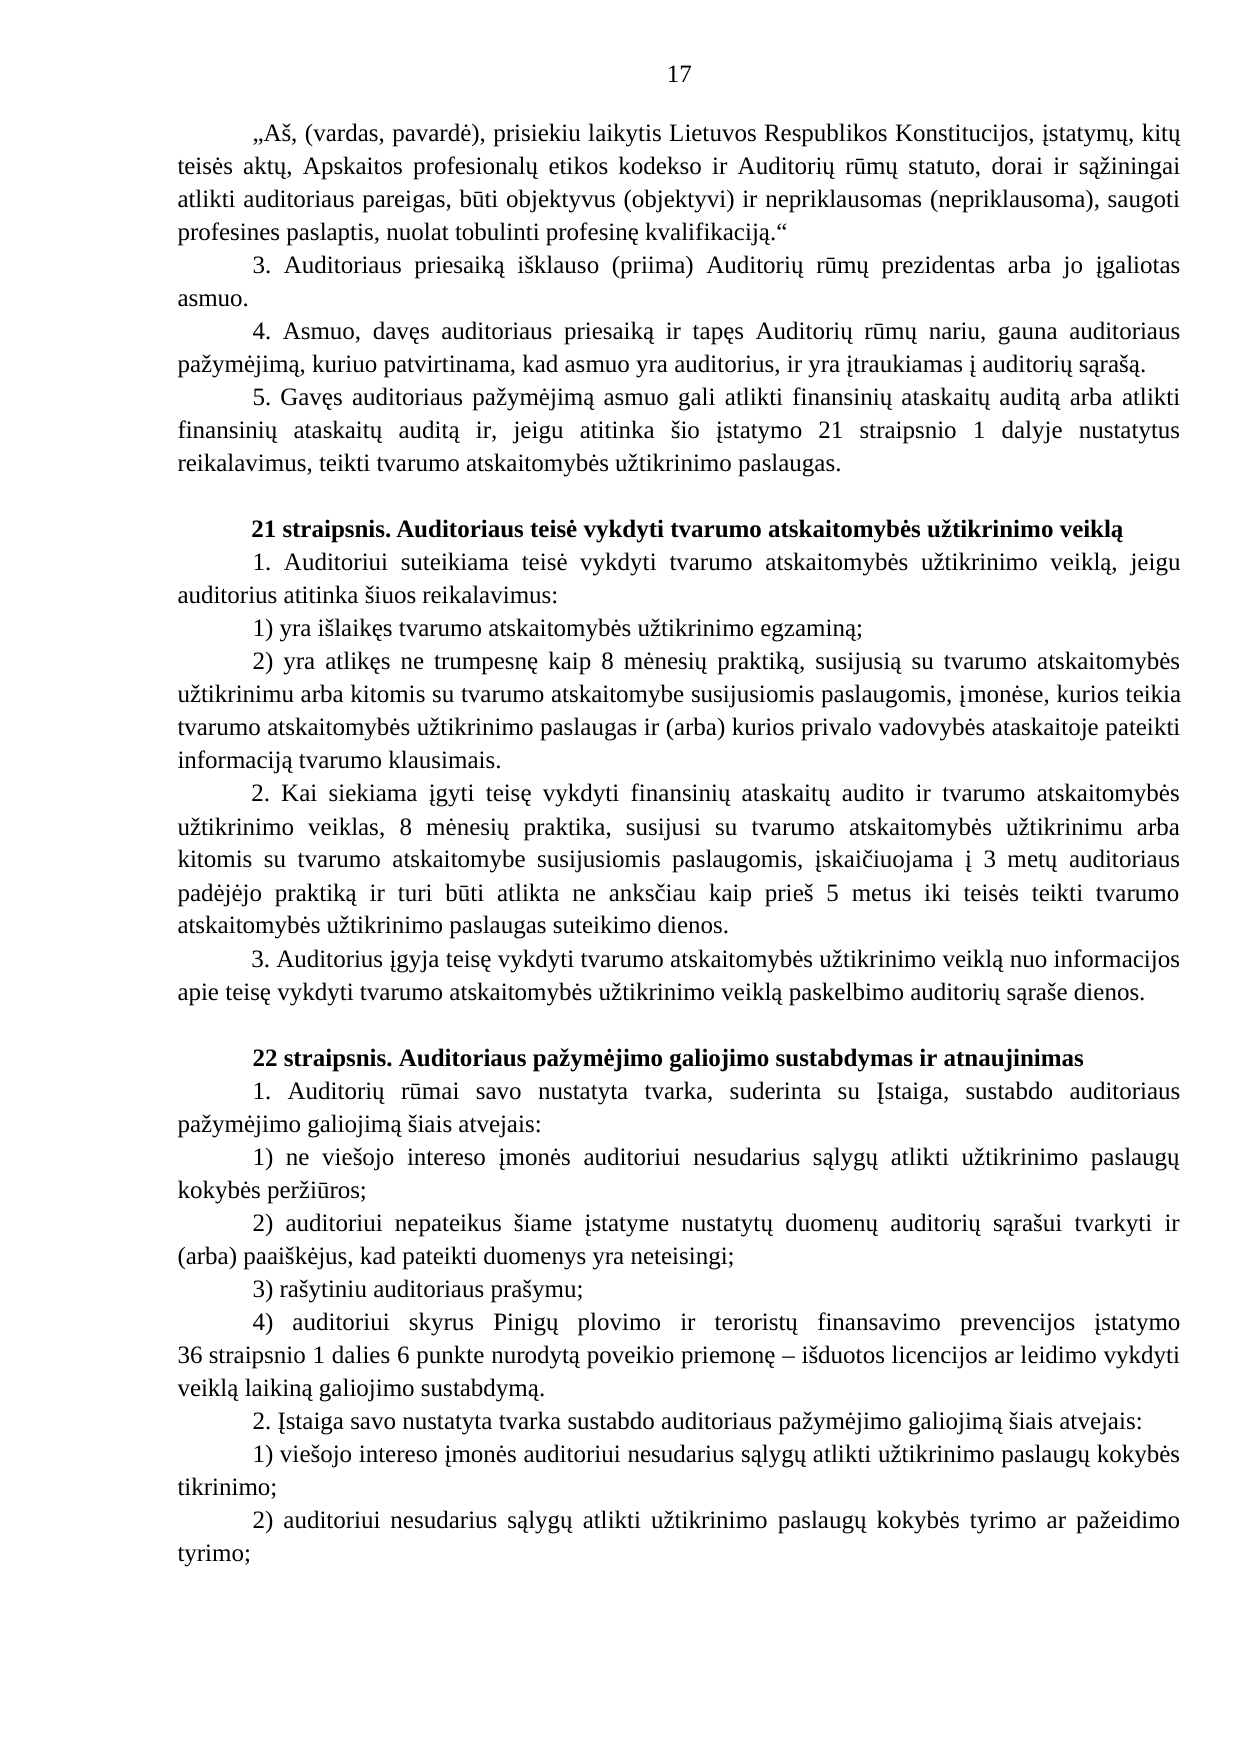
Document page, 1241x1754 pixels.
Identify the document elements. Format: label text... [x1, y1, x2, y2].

text 2) yra atlikęs ne trumpesnę kaip 8 mėnesių praktiką, susijusią su tvarumo atskaitomybės užtikrinimu arba kitomis su tvarumo atskaitomybe susijusiomis paslaugomis, įmonėse, kurios teikia tvarumo atskaitomybės užtikrinimo paslaugas ir (arba) kurios privalo vadovybės ataskaitoje pateikti informaciją tvarumo klausimais. [177, 646, 1181, 774]
text 21 straipsnis. Auditoriaus teisė vykdyti tvarumo atskaitomybės užtikrinimo veiklą [177, 514, 1181, 543]
text 1) ne viešojo intereso įmonės auditoriui nesudarius sąlygų atlikti užtikrinimo paslaugų kokybės peržiūros; [177, 1142, 1181, 1203]
text 22 straipsnis. Auditoriaus pažymėjimo galiojimo sustabdymas ir atnaujinimas [177, 1043, 1181, 1071]
text 3) rašytiniu auditoriaus prašymu; [177, 1274, 1181, 1303]
text „Aš, (vardas, pavardė), prisiekiu laikytis Lietuvos Respublikos Konstitucijos, įstatymų, kitų teisės aktų, Apskaitos profesionalų etikos kodekso ir Auditorių rūmų statuto, dorai ir sąžiningai atlikti auditoriaus pareigas, būti objektyvus (objektyvi) ir nepriklausomas (nepriklausoma), saugoti profesines paslaptis, nuolat tobulinti profesinę kvalifikaciją.“ [177, 118, 1181, 246]
text 4) auditoriui skyrus Pinigų plovimo ir teroristų finansavimo prevencijos įstatymo 36 straipsnio 1 dalies 6 punkte nurodytą poveikio priemonę – išduotos licencijos ar leidimo vykdyti veiklą laikiną galiojimo sustabdymą. [177, 1307, 1181, 1402]
text 5. Gavęs auditoriaus pažymėjimą asmuo gali atlikti finansinių ataskaitų auditą arba atlikti finansinių ataskaitų auditą ir, jeigu atitinka šio įstatymo 21 straipsnio 1 dalyje nustatytus reikalavimus, teikti tvarumo atskaitomybės užtikrinimo paslaugas. [177, 382, 1181, 477]
text 2. Įstaiga savo nustatyta tvarka sustabdo auditoriaus pažymėjimo galiojimą šiais atvejais: [177, 1406, 1181, 1435]
text 3. Auditorius įgyja teisę vykdyti tvarumo atskaitomybės užtikrinimo veiklą nuo informacijos apie teisę vykdyti tvarumo atskaitomybės užtikrinimo veiklą paskelbimo auditorių sąraše dienos. [177, 944, 1181, 1005]
text 4. Asmuo, davęs auditoriaus priesaiką ir tapęs Auditorių rūmų nariu, gauna auditoriaus pažymėjimą, kuriuo patvirtinama, kad asmuo yra auditorius, ir yra įtraukiamas į auditorių sąrašą. [177, 316, 1181, 378]
text 3. Auditoriaus priesaiką išklauso (priima) Auditorių rūmų prezidentas arba jo įgaliotas asmuo. [177, 250, 1181, 312]
text 1. Auditoriui suteikiama teisė vykdyti tvarumo atskaitomybės užtikrinimo veiklą, jeigu auditorius atitinka šiuos reikalavimus: [177, 547, 1181, 609]
text 2) auditoriui nepateikus šiame įstatyme nustatytų duomenų auditorių sąrašui tvarkyti ir (arba) paaiškėjus, kad pateikti duomenys yra neteisingi; [177, 1208, 1181, 1269]
text 1) viešojo intereso įmonės auditoriui nesudarius sąlygų atlikti užtikrinimo paslaugų kokybės tikrinimo; [177, 1439, 1181, 1501]
text 1. Auditorių rūmai savo nustatyta tvarka, suderinta su Įstaiga, sustabdo auditoriaus pažymėjimo galiojimą šiais atvejais: [177, 1076, 1181, 1137]
text 1) yra išlaikęs tvarumo atskaitomybės užtikrinimo egzaminą; [177, 613, 1181, 642]
text 2) auditoriui nesudarius sąlygų atlikti užtikrinimo paslaugų kokybės tyrimo ar pažeidimo tyrimo; [177, 1505, 1181, 1567]
text 2. Kai siekiama įgyti teisę vykdyti finansinių ataskaitų audito ir tvarumo atskaitomybės užtikrinimo veiklas, 8 mėnesių praktika, susijusi su tvarumo atskaitomybės užtikrinimu arba kitomis su tvarumo atskaitomybe susijusiomis paslaugomis, įskaičiuojama į 3 metų auditoriaus padėjėjo praktiką ir turi būti atlikta ne anksčiau kaip prieš 5 metus iki teisės teikti tvarumo atskaitomybės užtikrinimo paslaugas suteikimo dienos. [177, 778, 1181, 939]
